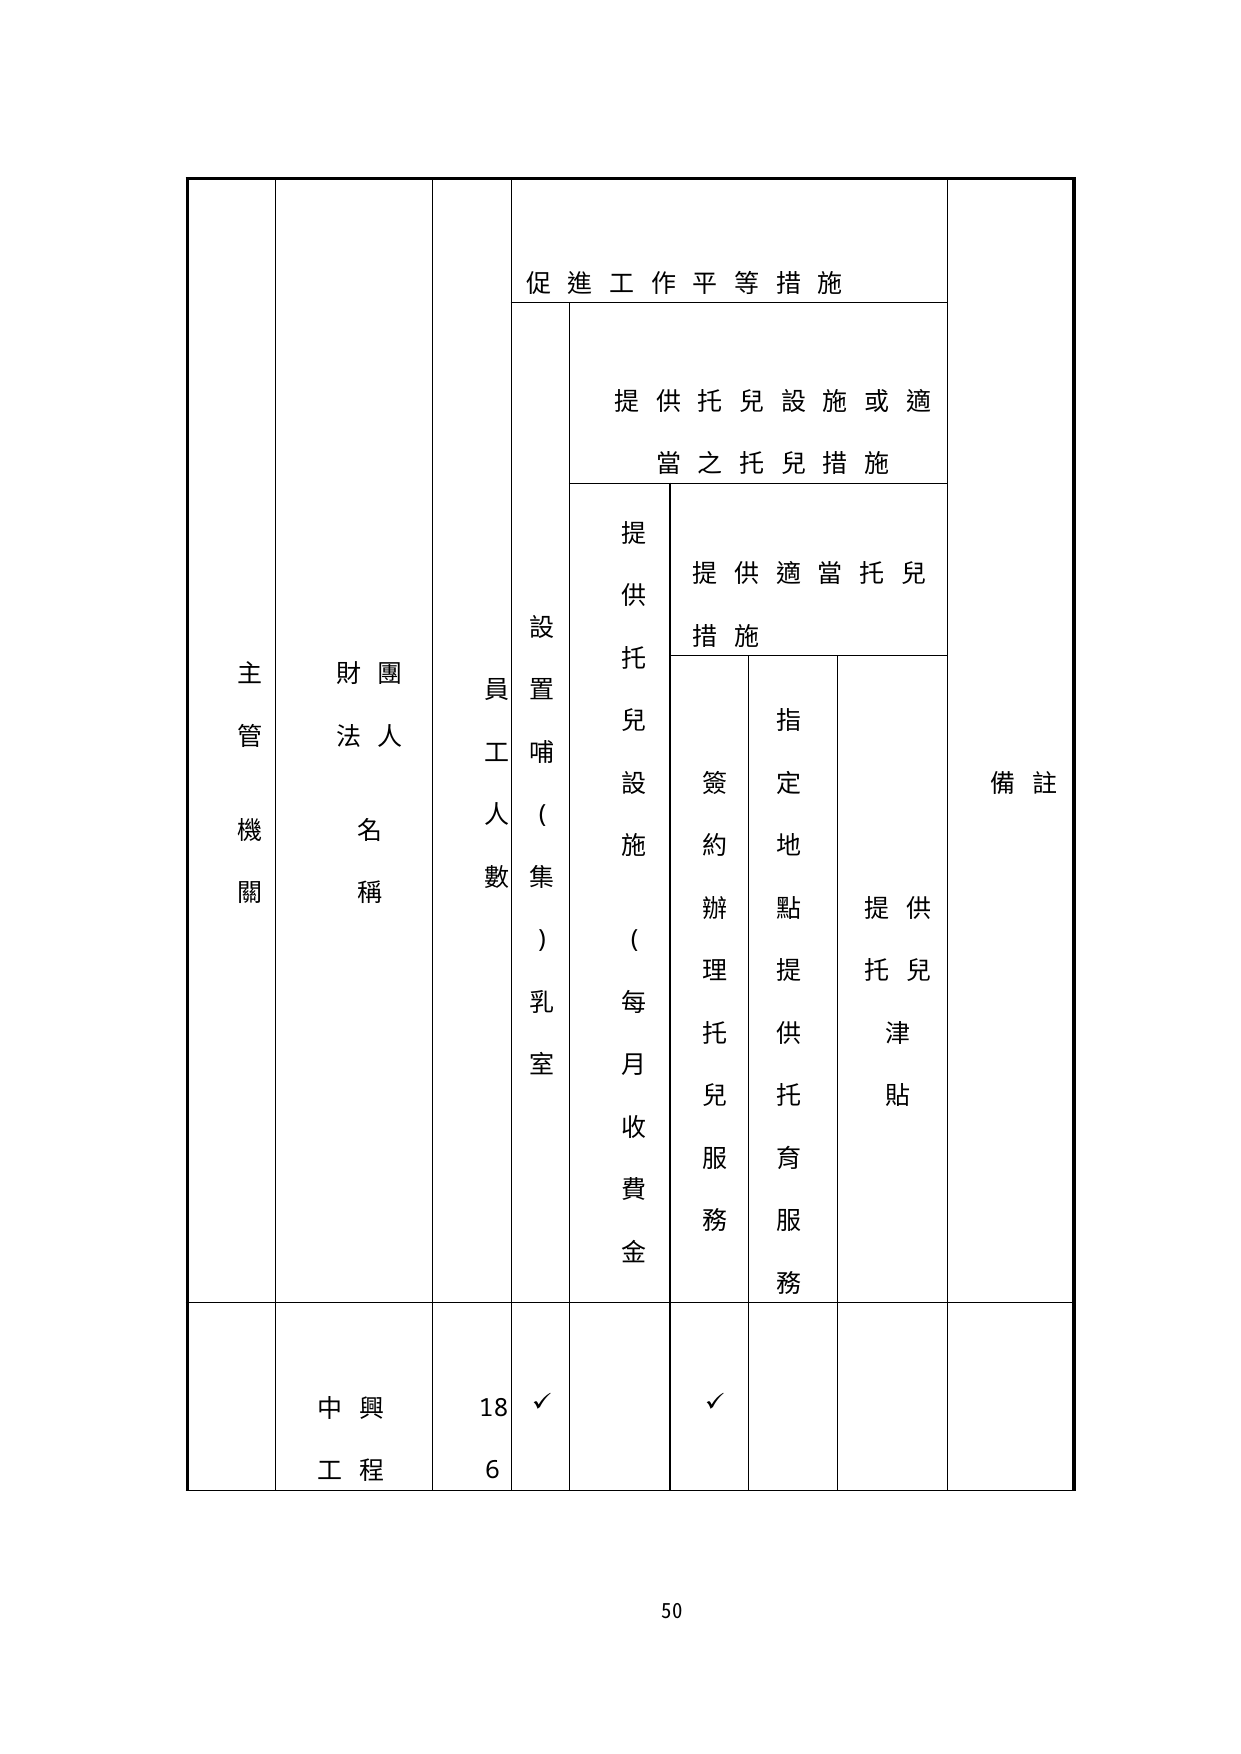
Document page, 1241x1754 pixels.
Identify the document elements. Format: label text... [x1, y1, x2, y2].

table_header 促進工作平等措施 [512, 180, 947, 302]
table_cell 提供適當托兒措施 [671, 484, 947, 655]
table_cell 設置哺(集)乳室 [512, 303, 569, 1302]
table_cell [948, 1303, 1072, 1490]
table_cell 提供托兒設施或適當之托兒措施 [570, 303, 947, 482]
table_header 財團法人 名 稱 [276, 180, 432, 1302]
table_cell 中興工程 [276, 1303, 432, 1490]
table_cell [838, 1303, 947, 1490]
table_cell [749, 1303, 837, 1490]
table_cell  [512, 1303, 569, 1490]
table_cell 提供托兒 津 貼 [838, 656, 947, 1302]
table_cell [570, 1303, 669, 1490]
table_cell 指定地點提供托育服務 [749, 656, 837, 1302]
table_header 員工人數 [433, 180, 511, 1302]
table_header 主管 機關 [189, 180, 275, 1302]
table_cell 簽約辦理托兒服務 [671, 656, 748, 1302]
table_cell 186 [433, 1303, 511, 1490]
table_header 備註 [948, 180, 1072, 1302]
table_cell 提供托兒設施 (每月收費金額) [570, 484, 669, 1302]
table_cell [189, 1303, 275, 1490]
table_cell  [671, 1303, 748, 1490]
